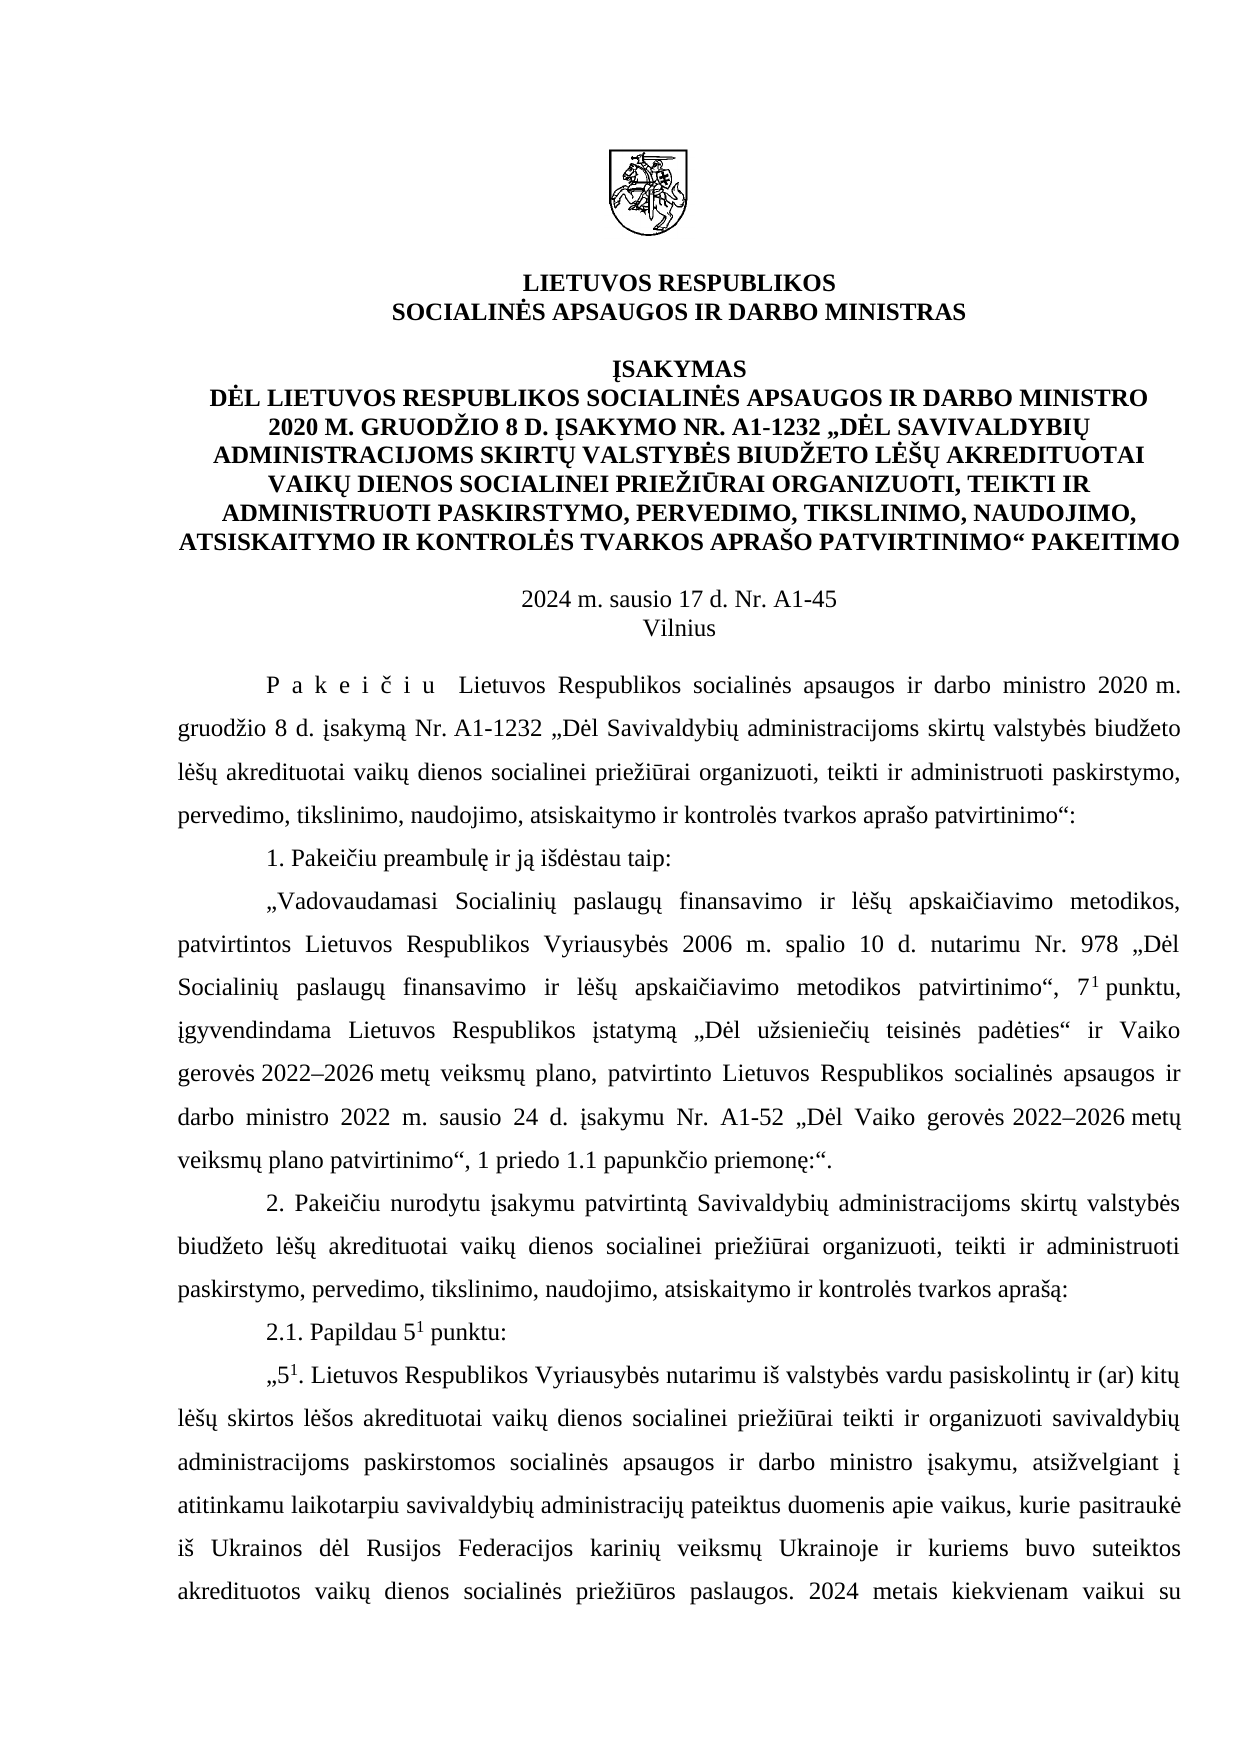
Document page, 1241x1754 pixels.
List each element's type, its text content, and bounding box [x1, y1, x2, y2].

text „Vadovaudamasi Socialinių paslaugų finansavimo ir lėšų apskaičiavimo metodikos, patvirtintos Lietuvos Respublikos Vyriausybės 2006 m. spalio 10 d. nutarimu Nr. 978 „Dėl Socialinių paslaugų finansavimo ir lėšų apskaičiavimo metodikos patvirtinimo“, 71 punktu, įgyvendindama Lietuvos Respublikos įstatymą „Dėl užsieniečių teisinės padėties“ ir Vaiko gerovės 2022–2026 metų veiksmų plano, patvirtinto Lietuvos Respublikos socialinės apsaugos ir darbo ministro 2022 m. sausio 24 d. įsakymu Nr. A1-52 „Dėl Vaiko gerovės 2022–2026 metų veiksmų plano patvirtinimo“, 1 priedo 1.1 papunkčio priemonę:“. [177, 886, 1181, 1173]
text ĮSAKYMAS [177, 354, 1181, 383]
text 2024 m. sausio 17 d. Nr. A1-45 [177, 584, 1181, 613]
text P a k e i č i u Lietuvos Respublikos socialinės apsaugos ir darbo ministro 2020 m. gruodžio 8 d. įsakymą Nr. A1-1232 „Dėl Savivaldybių administracijoms skirtų valstybės biudžeto lėšų akredituotai vaikų dienos socialinei priežiūrai organizuoti, teikti ir administruoti paskirstymo, pervedimo, tikslinimo, naudojimo, atsiskaitymo ir kontrolės tvarkos aprašo patvirtinimo“: [177, 670, 1181, 828]
text LIETUVOS RESPUBLIKOS [177, 268, 1181, 297]
text „51. Lietuvos Respublikos Vyriausybės nutarimu iš valstybės vardu pasiskolintų ir (ar) kitų lėšų skirtos lėšos akredituotai vaikų dienos socialinei priežiūrai teikti ir organizuoti savivaldybių administracijoms paskirstomos socialinės apsaugos ir darbo ministro įsakymu, atsižvelgiant į atitinkamu laikotarpiu savivaldybių administracijų pateiktus duomenis apie vaikus, kurie pasitraukė iš Ukrainos dėl Rusijos Federacijos karinių veiksmų Ukrainoje ir kuriems buvo suteiktos akredituotos vaikų dienos socialinės priežiūros paslaugos. 2024 metais kiekvienam vaikui su [177, 1360, 1181, 1605]
text 1. Pakeičiu preambulę ir ją išdėstau taip: [177, 843, 1181, 872]
text 2.1. Papildau 51 punktu: [177, 1317, 1181, 1346]
text 2. Pakeičiu nurodytu įsakymu patvirtintą Savivaldybių administracijoms skirtų valstybės biudžeto lėšų akredituotai vaikų dienos socialinei priežiūrai organizuoti, teikti ir administruoti paskirstymo, pervedimo, tikslinimo, naudojimo, atsiskaitymo ir kontrolės tvarkos aprašą: [177, 1188, 1181, 1303]
text Vilnius [177, 613, 1181, 642]
text DĖL LIETUVOS RESPUBLIKOS SOCIALINĖS APSAUGOS IR DARBO MINISTRO 2020 M. GRUODŽIO 8 D. ĮSAKYMO NR. A1-1232 „DĖL SAVIVALDYBIŲ ADMINISTRACIJOMS SKIRTŲ VALSTYBĖS BIUDŽETO LĖŠŲ AKREDITUOTAI VAIKŲ DIENOS SOCIALINEI PRIEŽIŪRAI ORGANIZUOTI, TEIKTI IR ADMINISTRUOTI PASKIRSTYMO, PERVEDIMO, TIKSLINIMO, NAUDOJIMO, ATSISKAITYMO IR KONTROLĖS TVARKOS APRAŠO PATVIRTINIMO“ PAKEITIMO [177, 383, 1181, 555]
text SOCIALINĖS APSAUGOS IR DARBO MINISTRAS [177, 297, 1181, 325]
